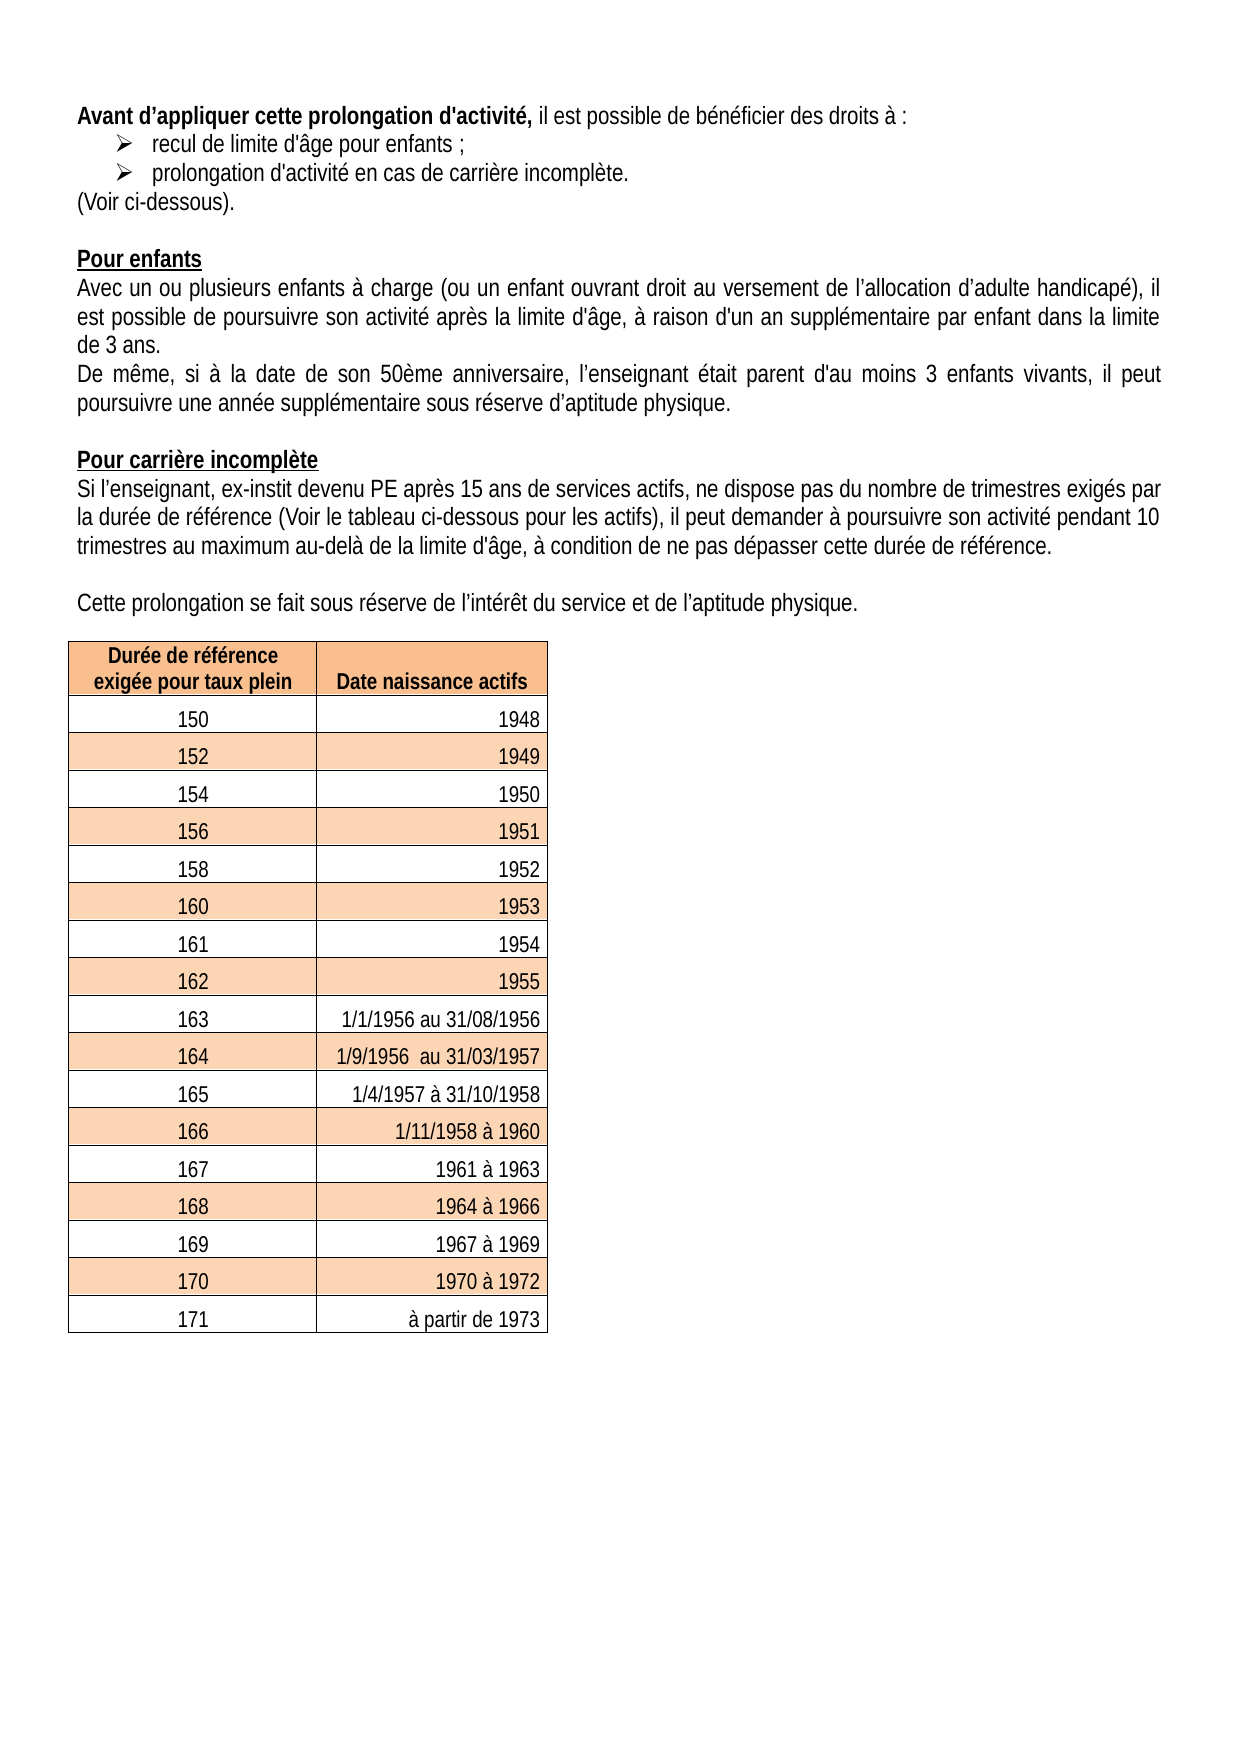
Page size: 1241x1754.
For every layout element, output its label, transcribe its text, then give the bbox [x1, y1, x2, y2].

table_cell 165 [69, 1071, 316, 1107]
table_header Durée de référence exigée pour taux plein [69, 642, 316, 694]
table_cell 160 [69, 883, 316, 919]
list recul de limite d'âge pour enfants ; [114, 129, 1163, 158]
table_cell 166 [69, 1108, 316, 1144]
table_cell 163 [69, 996, 316, 1032]
table_cell 150 [69, 696, 316, 732]
table_cell 1/11/1958 à 1960 [317, 1108, 547, 1144]
table_cell 1952 [317, 846, 547, 882]
table_cell 164 [69, 1033, 316, 1069]
table_cell 169 [69, 1221, 316, 1257]
table_cell 161 [69, 921, 316, 957]
table_cell 156 [69, 808, 316, 844]
table_cell 1964 à 1966 [317, 1183, 547, 1219]
table_cell 1953 [317, 883, 547, 919]
text Avec un ou plusieurs enfants à charge (ou un enfant ouvrant droit au versement de l’allocation d’adulte handicapé), il est possible de poursuivre son activité après la limite d'âge, à raison d'un an supplémentaire par enfant dans la limite de 3 ans. [77, 273, 1163, 359]
table_cell 1/1/1956 au 31/08/1956 [317, 996, 547, 1032]
table_cell 171 [69, 1296, 316, 1332]
text De même, si à la date de son 50ème anniversaire, l’enseignant était parent d'au moins 3 enfants vivants, il peut poursuivre une année supplémentaire sous réserve d’aptitude physique. [77, 359, 1163, 416]
text Si l’enseignant, ex-instit devenu PE après 15 ans de services actifs, ne dispose pas du nombre de trimestres exigés par la durée de référence (Voir le tableau ci-dessous pour les actifs), il peut demander à poursuivre son activité pendant 10 trimestres au maximum au-delà de la limite d'âge, à condition de ne pas dépasser cette durée de référence. [77, 473, 1163, 559]
table_cell 1955 [317, 958, 547, 994]
table_cell 154 [69, 771, 316, 807]
table_cell 1954 [317, 921, 547, 957]
table_cell 1948 [317, 696, 547, 732]
table_cell 1970 à 1972 [317, 1258, 547, 1294]
table_cell 1/9/1956 au 31/03/1957 [317, 1033, 547, 1069]
table_cell 1949 [317, 733, 547, 769]
text Pour carrière incomplète [77, 445, 1163, 473]
table_cell 1967 à 1969 [317, 1221, 547, 1257]
table_cell 1961 à 1963 [317, 1146, 547, 1182]
text Avant d’appliquer cette prolongation d'activité, il est possible de bénéficier des droits à : [77, 101, 1163, 129]
table_cell 167 [69, 1146, 316, 1182]
text Pour enfants [77, 244, 1163, 273]
table_cell 170 [69, 1258, 316, 1294]
table_cell 168 [69, 1183, 316, 1219]
table_cell 158 [69, 846, 316, 882]
table_header Date naissance actifs [317, 642, 547, 694]
table_cell 1950 [317, 771, 547, 807]
text Cette prolongation se fait sous réserve de l’intérêt du service et de l’aptitude physique. [77, 588, 1163, 617]
table_cell 162 [69, 958, 316, 994]
list prolongation d'activité en cas de carrière incomplète. [114, 158, 1163, 187]
table_cell 1951 [317, 808, 547, 844]
table_cell 1/4/1957 à 31/10/1958 [317, 1071, 547, 1107]
table_cell 152 [69, 733, 316, 769]
table_cell à partir de 1973 [317, 1296, 547, 1332]
text (Voir ci-dessous). [77, 187, 1163, 216]
